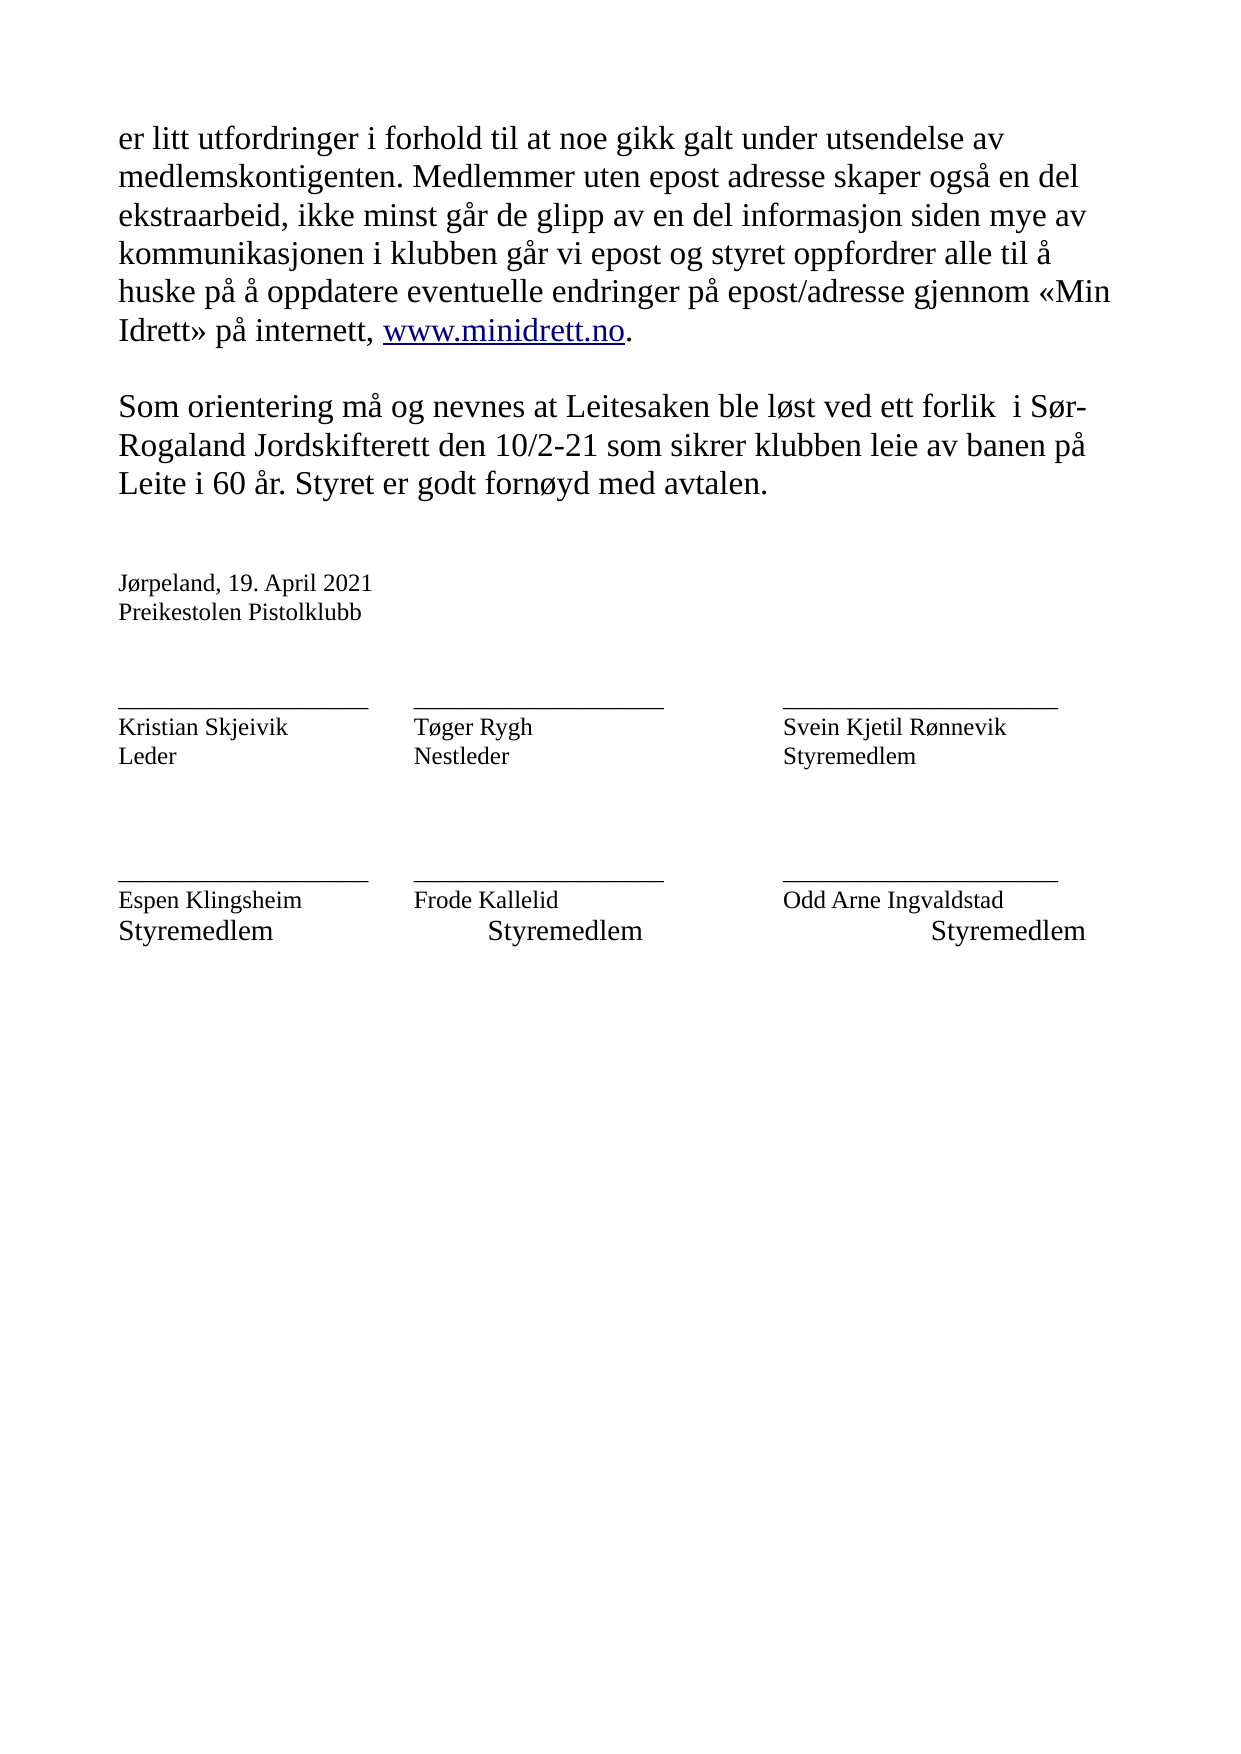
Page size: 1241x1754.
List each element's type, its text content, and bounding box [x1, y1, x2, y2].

text ____________________ ____________________ ______________________ [118, 856, 1122, 885]
text Som orientering må og nevnes at Leitesaken ble løst ved ett forlik i Sør-Rogaland Jordskifterett den 10/2-21 som sikrer klubben leie av banen på Leite i 60 år. Styret er godt fornøyd med avtalen. [118, 386, 1122, 501]
text ____________________ ____________________ ______________________ [118, 683, 1122, 712]
text Preikestolen Pistolklubb [118, 597, 1122, 626]
text er litt utfordringer i forhold til at noe gikk galt under utsendelse av medlemskontigenten. Medlemmer uten epost adresse skaper også en del ekstraarbeid, ikke minst går de glipp av en del informasjon siden mye av kommunikasjonen i klubben går vi epost og styret oppfordrer alle til å huske på å oppdatere eventuelle endringer på epost/adresse gjennom «Min Idrett» på internett, www.minidrett.no. [118, 118, 1122, 348]
text Styremedlem Styremedlem Styremedlem [118, 913, 1122, 947]
text Kristian Skjeivik Tøger Rygh Svein Kjetil Rønnevik [118, 712, 1122, 741]
text Leder Nestleder Styremedlem [118, 741, 1122, 770]
text Espen Klingsheim Frode Kallelid Odd Arne Ingvaldstad [118, 885, 1122, 913]
text Jørpeland, 19. April 2021 [118, 568, 1122, 597]
